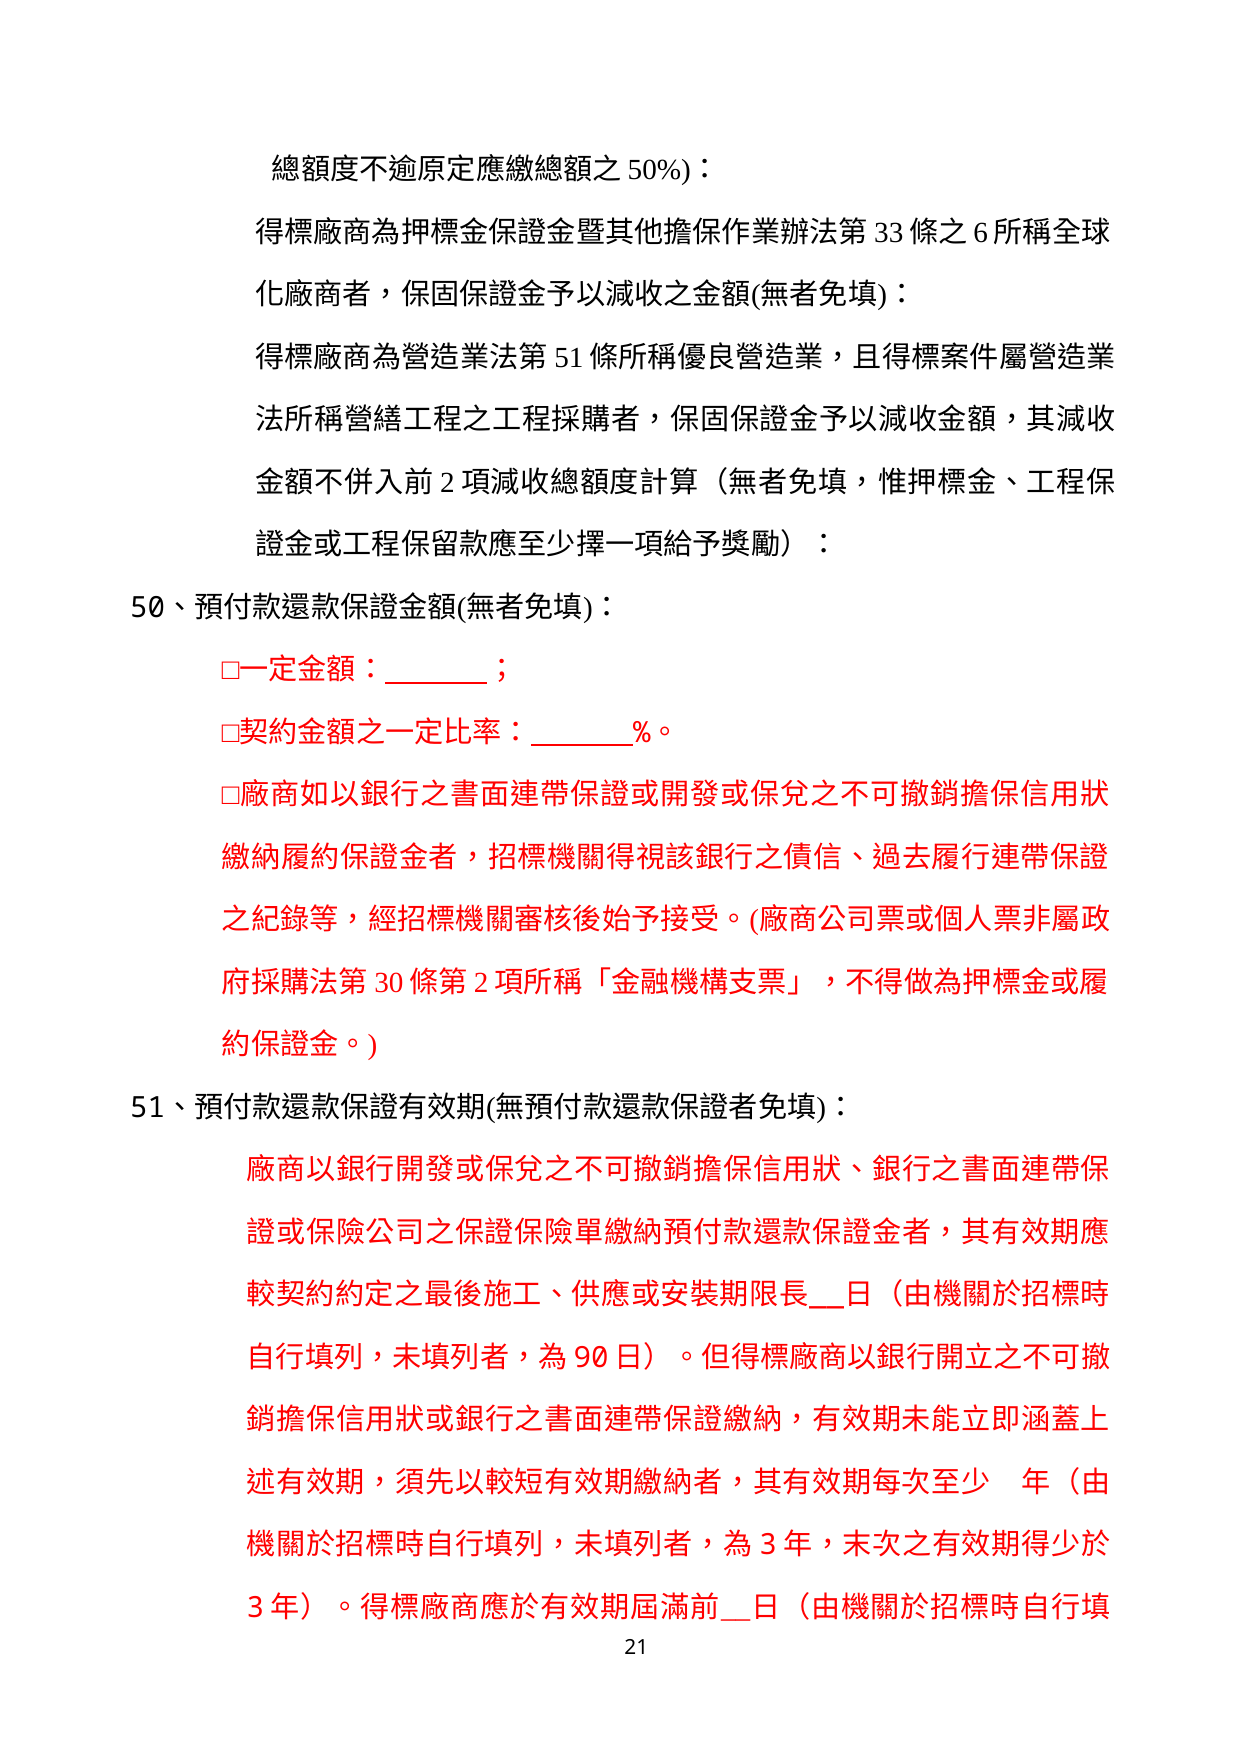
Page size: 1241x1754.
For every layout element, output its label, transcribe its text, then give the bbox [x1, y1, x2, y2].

text □契約金額之一定比率： %。 [222, 688, 1110, 750]
text 得標廠商為押標金保證金暨其他擔保作業辦法第33條之6所稱全球化廠商者，保固保證金予以減收之金額(無者免填)： [255, 188, 1110, 313]
text 總額度不逾原定應繳總額之50%)： [242, 125, 1110, 188]
text □廠商如以銀行之書面連帶保證或開發或保兌之不可撤銷擔保信用狀繳納履約保證金者，招標機關得視該銀行之債信、過去履行連帶保證之紀錄等，經招標機關審核後始予接受。(廠商公司票或個人票非屬政府採購法第30條第2項所稱「金融機構支票」，不得做為押標金或履約保證金。) [222, 750, 1110, 1063]
text 得標廠商為營造業法第51條所稱優良營造業，且得標案件屬營造業法所稱營繕工程之工程採購者，保固保證金予以減收金額，其減收金額不併入前2項減收總額度計算（無者免填，惟押標金、工程保證金或工程保留款應至少擇一項給予獎勵）： [255, 313, 1117, 563]
text 廠商以銀行開發或保兌之不可撤銷擔保信用狀、銀行之書面連帶保證或保險公司之保證保險單繳納預付款還款保證金者，其有效期應較契約約定之最後施工、供應或安裝期限長__日（由機關於招標時自行填列，未填列者，為90日）。但得標廠商以銀行開立之不可撤銷擔保信用狀或銀行之書面連帶保證繳納，有效期未能立即涵蓋上述有效期，須先以較短有效期繳納者，其有效期每次至少 年（由機關於招標時自行填列，未填列者，為3年，末次之有效期得少於3年）。得標廠商應於有效期屆滿前__日（由機關於招標時自行填列，未填列者，為30日）辦理完成繳交符合契約約定額度之保證金。 [246, 1125, 1110, 1625]
list 預付款還款保證金額(無者免填)： [130, 563, 1110, 625]
text □一定金額： ； [222, 625, 1110, 688]
list 預付款還款保證有效期(無預付款還款保證者免填)： [130, 1063, 1110, 1125]
